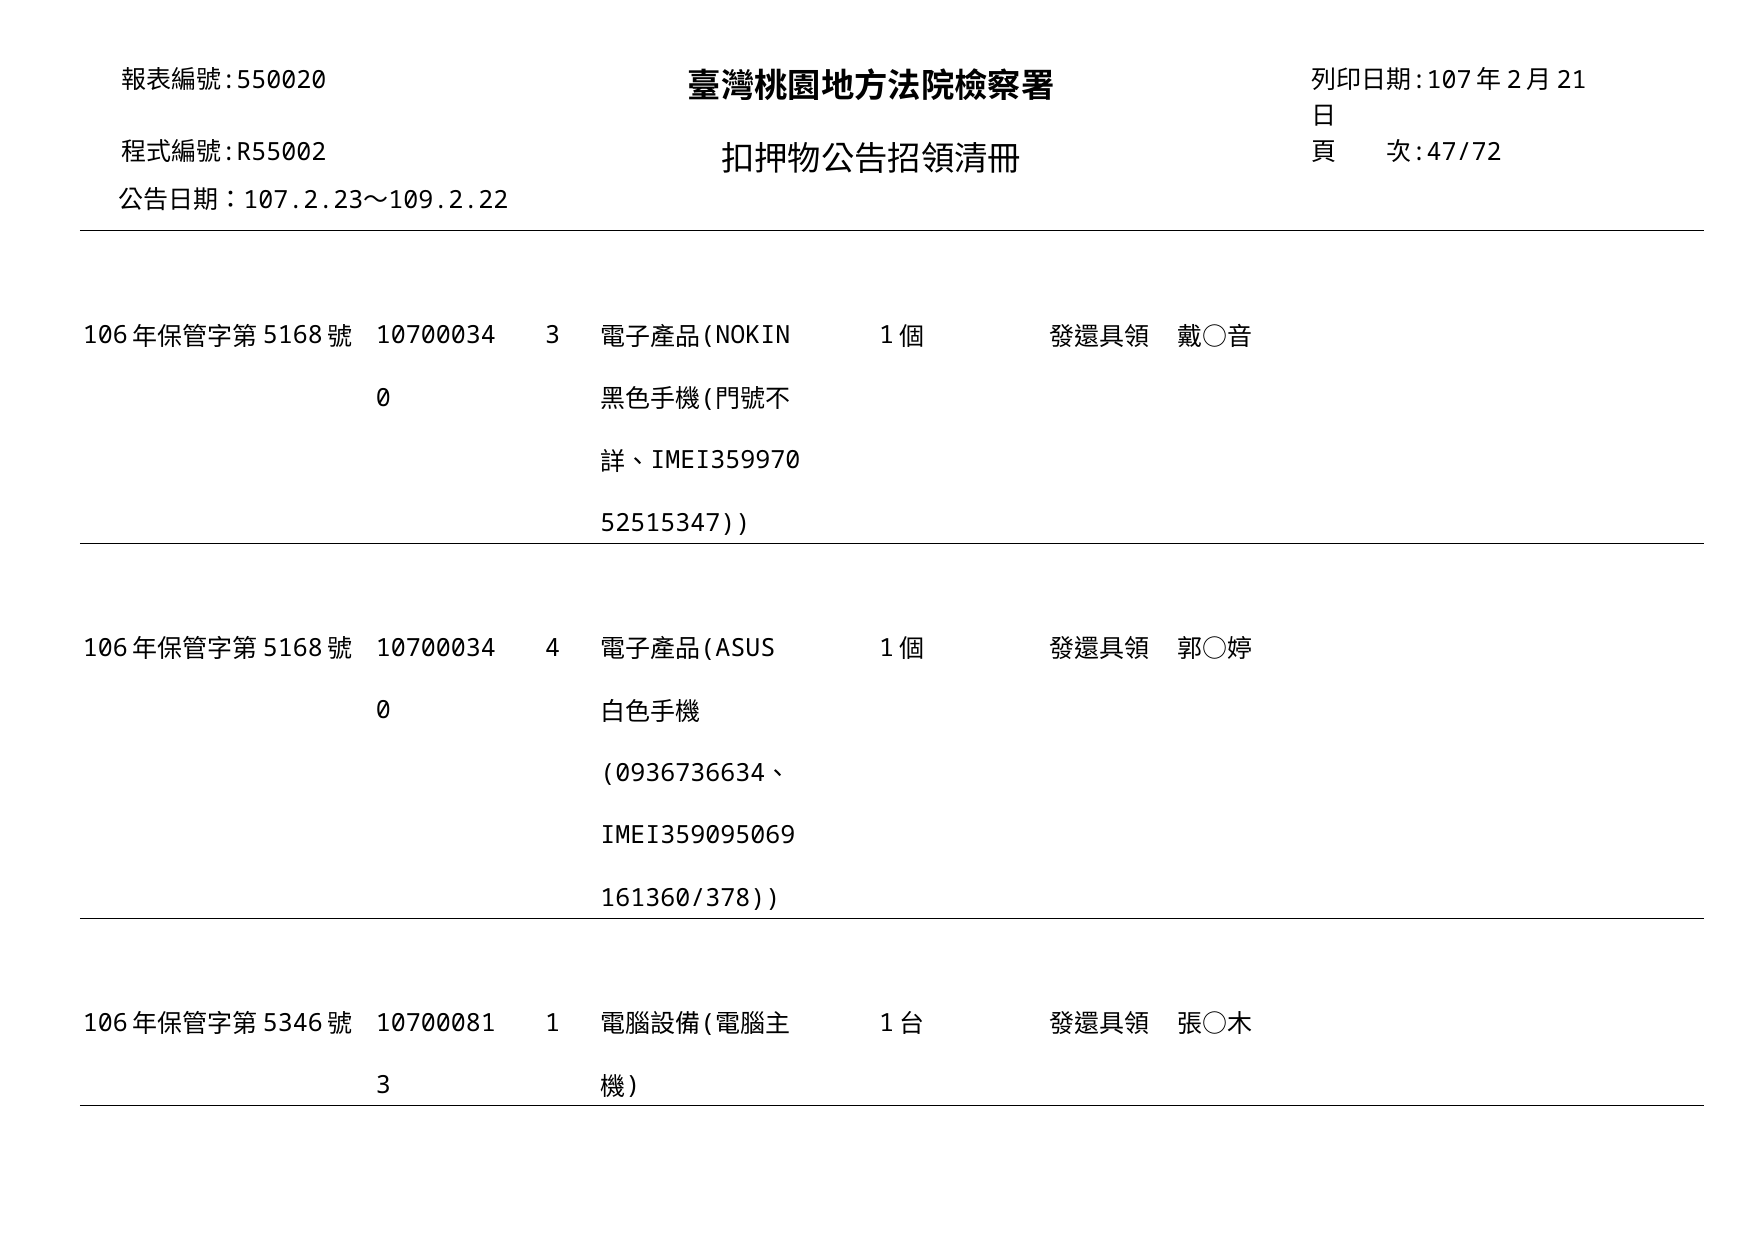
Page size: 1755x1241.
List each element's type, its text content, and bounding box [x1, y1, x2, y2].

table_cell [927, 544, 1046, 917]
table_cell 4 [507, 544, 597, 917]
table_cell [1317, 544, 1575, 917]
table_cell 1台 [808, 919, 927, 1105]
table_cell 106年保管字第5346號 [80, 919, 373, 1105]
table_cell 發還具領 [1046, 919, 1175, 1105]
table_cell 107000813 [373, 919, 507, 1105]
table_cell 戴○音 [1175, 231, 1317, 542]
table_cell 1個 [808, 544, 927, 917]
table_cell [1575, 231, 1704, 542]
table_cell 107000340 [373, 544, 507, 917]
table_cell 106年保管字第5168號 [80, 231, 373, 542]
table_cell 106年保管字第5168號 [80, 544, 373, 917]
table_cell 電子產品(ASUS白色手機(0936736634、IMEI359095069161360/378)) [597, 544, 807, 917]
table_cell 1個 [808, 231, 927, 542]
table_cell [927, 231, 1046, 542]
table_cell 107000340 [373, 231, 507, 542]
table_cell [1317, 231, 1575, 542]
table_cell 發還具領 [1046, 231, 1175, 542]
table_cell [1575, 919, 1704, 1105]
table_cell [1317, 919, 1575, 1105]
table_cell 郭○婷 [1175, 544, 1317, 917]
table_cell 電腦設備(電腦主機) [597, 919, 807, 1105]
table_cell [927, 919, 1046, 1105]
table_cell [1575, 544, 1704, 917]
table_cell 電子產品(NOKIN黑色手機(門號不詳、IMEI35997052515347)) [597, 231, 807, 542]
table_cell 3 [507, 231, 597, 542]
table_cell 1 [507, 919, 597, 1105]
table_cell 張○木 [1175, 919, 1317, 1105]
table_cell 發還具領 [1046, 544, 1175, 917]
